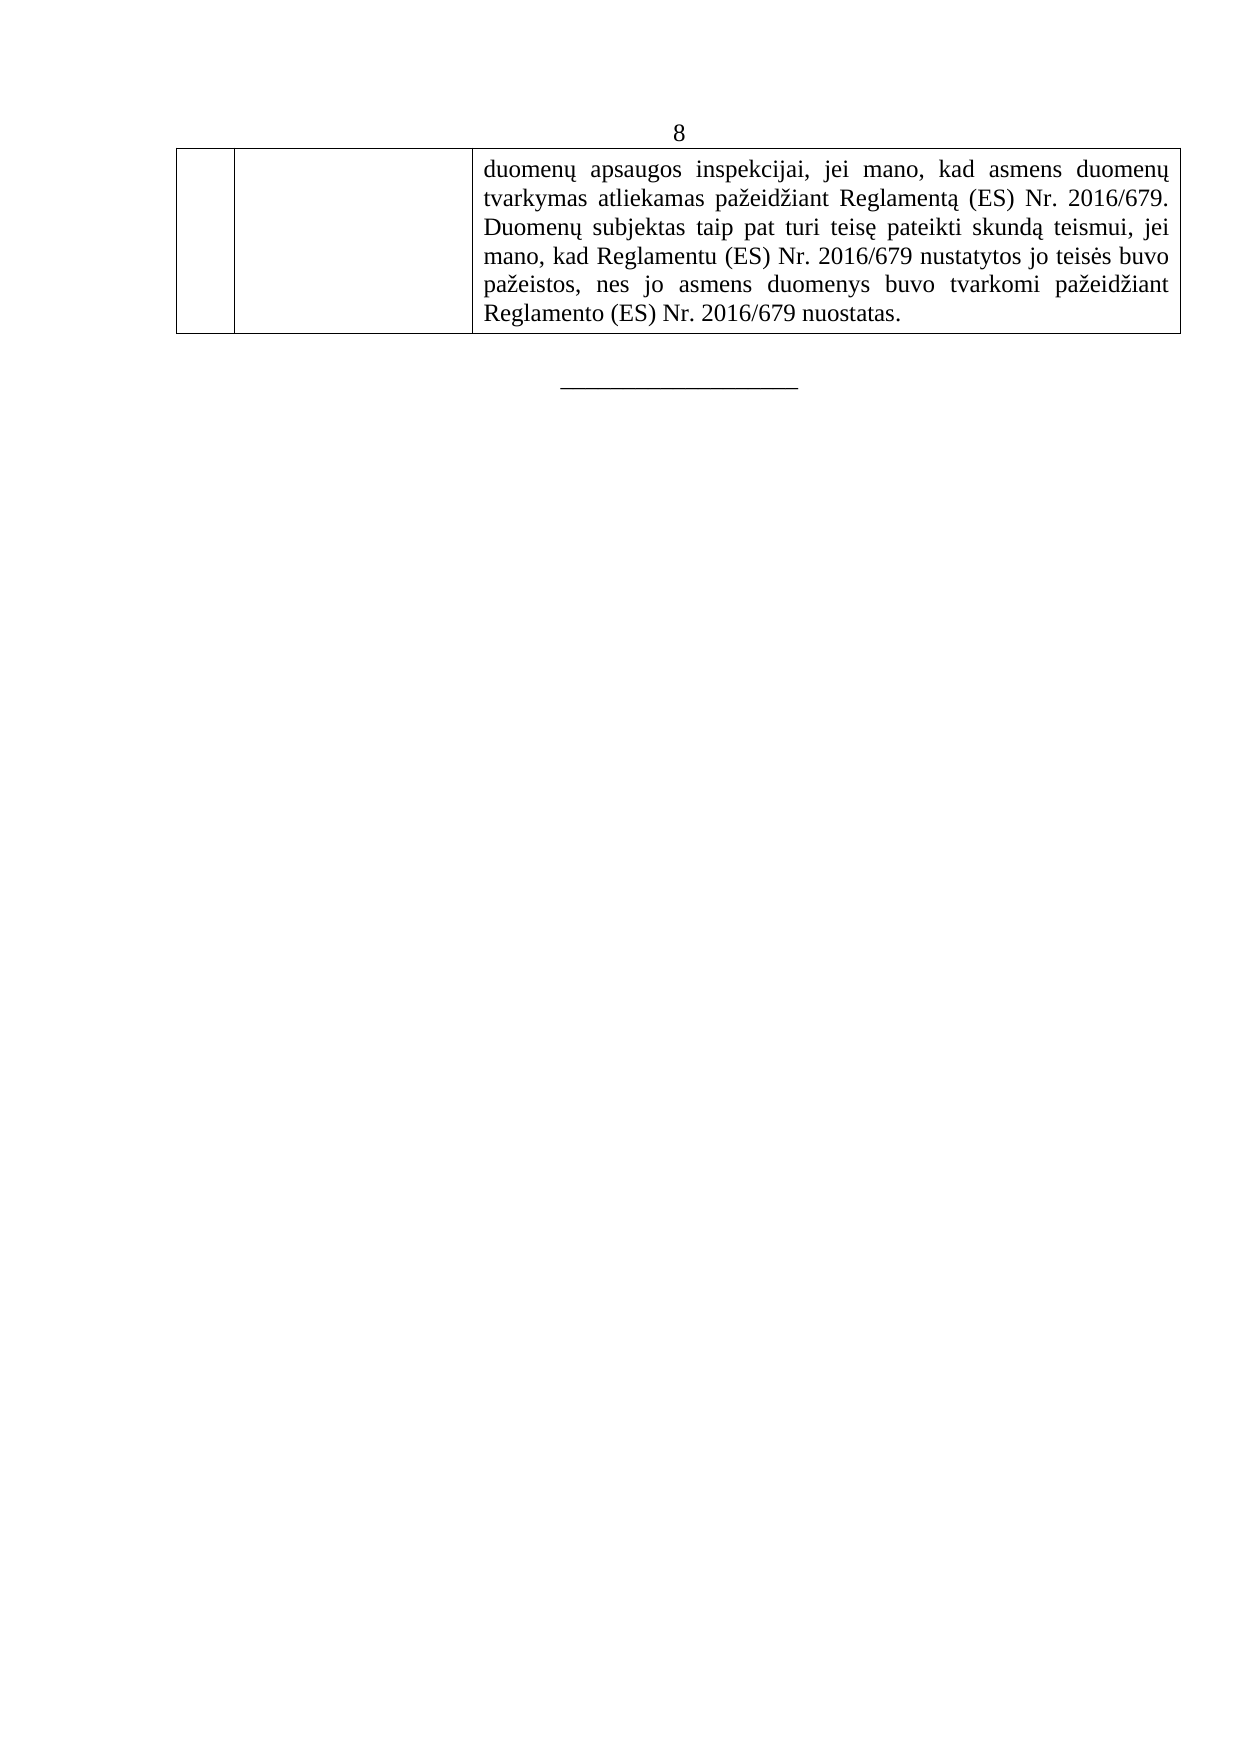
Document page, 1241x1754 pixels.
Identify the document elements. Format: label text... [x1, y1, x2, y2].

text ___________________ [177, 363, 1181, 392]
table_cell [235, 149, 472, 333]
table_cell duomenų apsaugos inspekcijai, jei mano, kad asmens duomenų tvarkymas atliekamas pažeidžiant Reglamentą (ES) Nr. 2016/679. Duomenų subjektas taip pat turi teisę pateikti skundą teismui, jei mano, kad Reglamentu (ES) Nr. 2016/679 nustatytos jo teisės buvo pažeistos, nes jo asmens duomenys buvo tvarkomi pažeidžiant Reglamento (ES) Nr. 2016/679 nuostatas. [473, 149, 1180, 333]
table_cell [177, 149, 234, 333]
